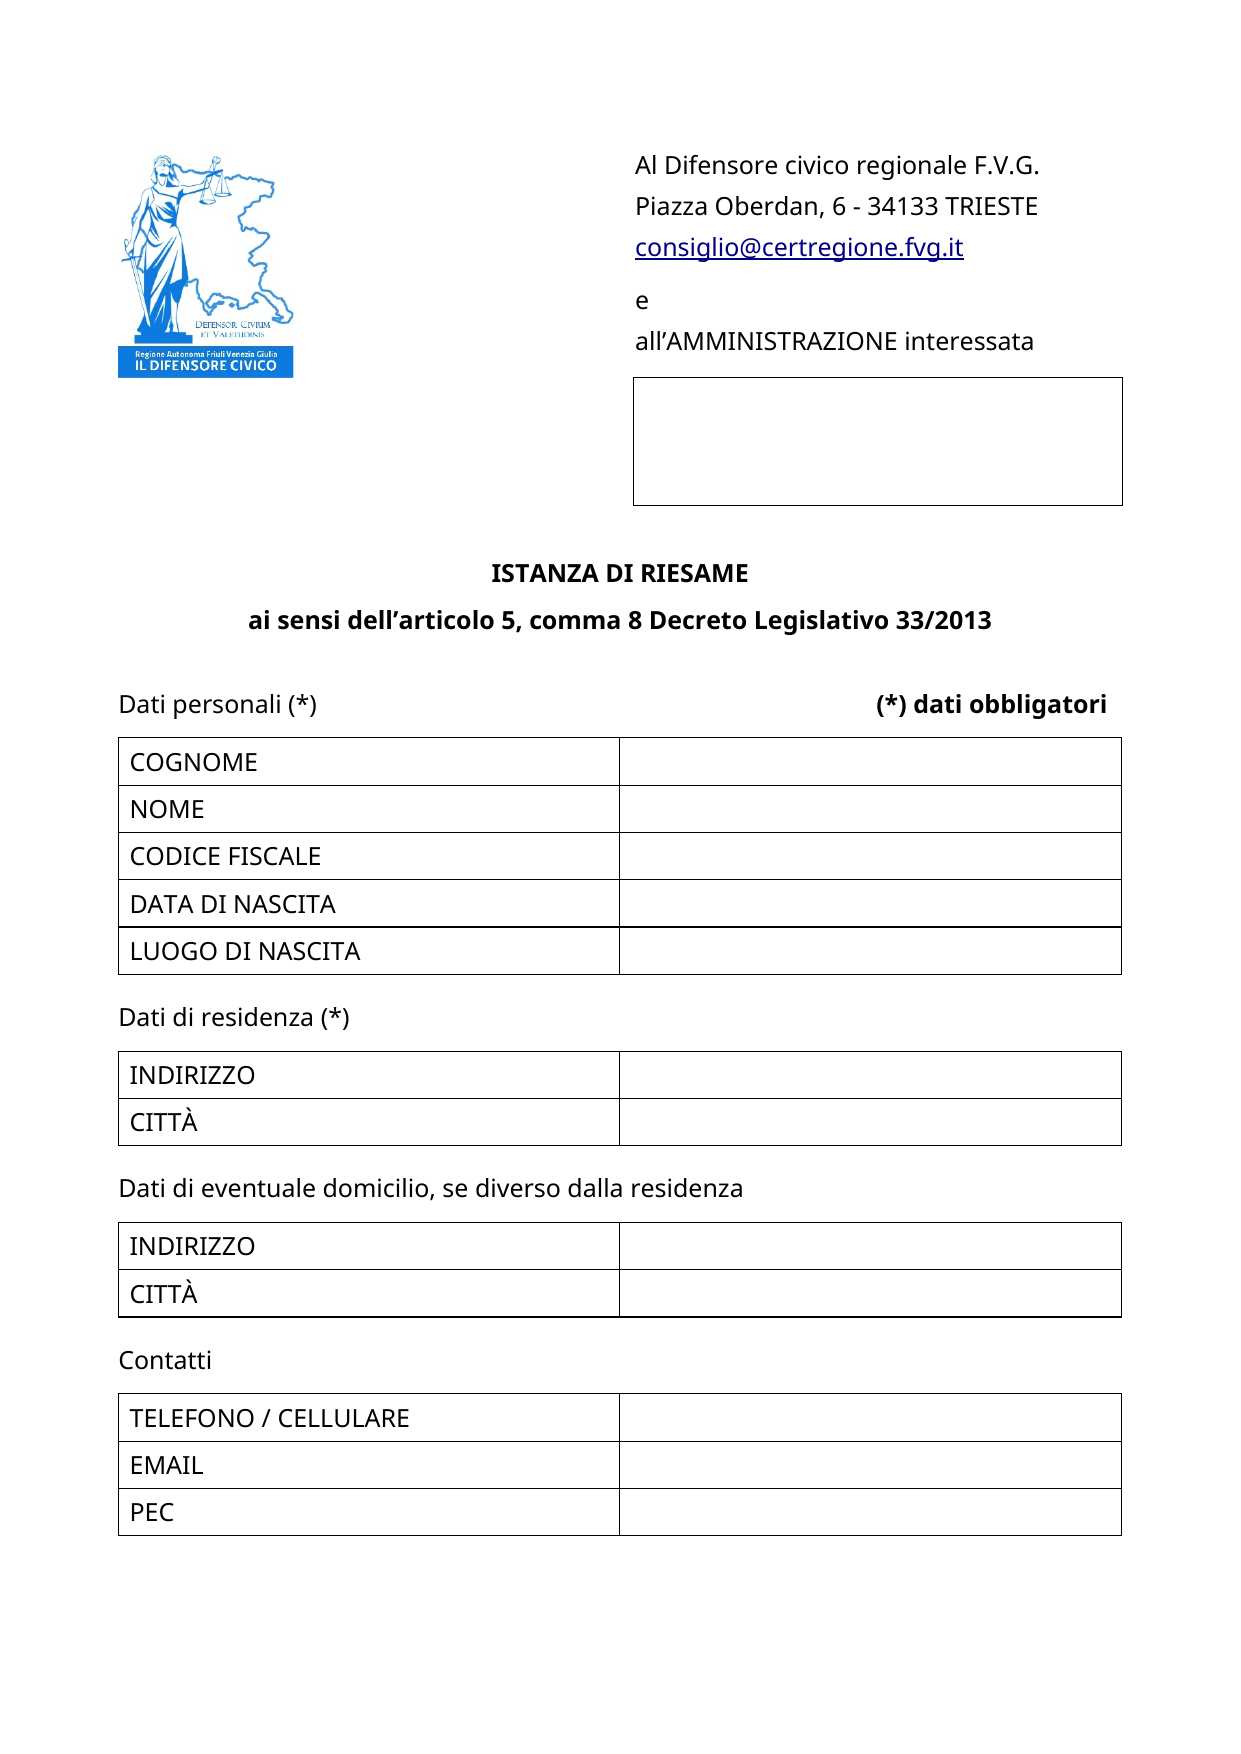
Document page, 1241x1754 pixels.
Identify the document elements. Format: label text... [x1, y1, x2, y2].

table_cell [620, 1099, 1121, 1145]
table_cell [620, 786, 1121, 832]
table_header [620, 738, 1121, 784]
table_cell [620, 1489, 1121, 1535]
table_header [620, 1223, 1121, 1269]
text Piazza Oberdan, 6 - 34133 TRIESTE [635, 188, 1122, 222]
table_cell [620, 833, 1121, 879]
table_cell CODICE FISCALE [119, 833, 619, 879]
table_cell [620, 928, 1121, 974]
table_cell CITTÀ [119, 1099, 619, 1145]
table_cell DATA DI NASCITA [119, 880, 619, 926]
table_header INDIRIZZO [119, 1223, 619, 1269]
table_cell [620, 1442, 1121, 1488]
text Dati di residenza (*) [118, 1000, 1122, 1034]
text Dati personali (*) (*) dati obbligatori [118, 687, 1122, 721]
table_cell CITTÀ [119, 1270, 619, 1316]
text ai sensi dell’articolo 5, comma 8 Decreto Legislativo 33/2013 [118, 602, 1122, 637]
table_header TELEFONO / CELLULARE [119, 1394, 619, 1441]
table_header [634, 378, 1122, 505]
text Dati di eventuale domicilio, se diverso dalla residenza [118, 1171, 1122, 1205]
table_cell EMAIL [119, 1442, 619, 1488]
table_header COGNOME [119, 738, 619, 784]
table_cell LUOGO DI NASCITA [119, 928, 619, 974]
table_header [620, 1052, 1121, 1098]
table_cell NOME [119, 786, 619, 832]
text consiglio@certregione.fvg.it [561, 229, 1122, 263]
text Istanza di riesame [118, 556, 1122, 590]
text Contatti [118, 1342, 1122, 1377]
table_cell PEC [119, 1489, 619, 1535]
table_header [620, 1394, 1121, 1441]
table_header INDIRIZZO [119, 1052, 619, 1098]
text e all’AMMINISTRAZIONE interessata [635, 283, 1122, 357]
table_cell [620, 1270, 1121, 1316]
text Al Difensore civico regionale F.V.G. [635, 148, 1122, 182]
table_cell [620, 880, 1121, 926]
